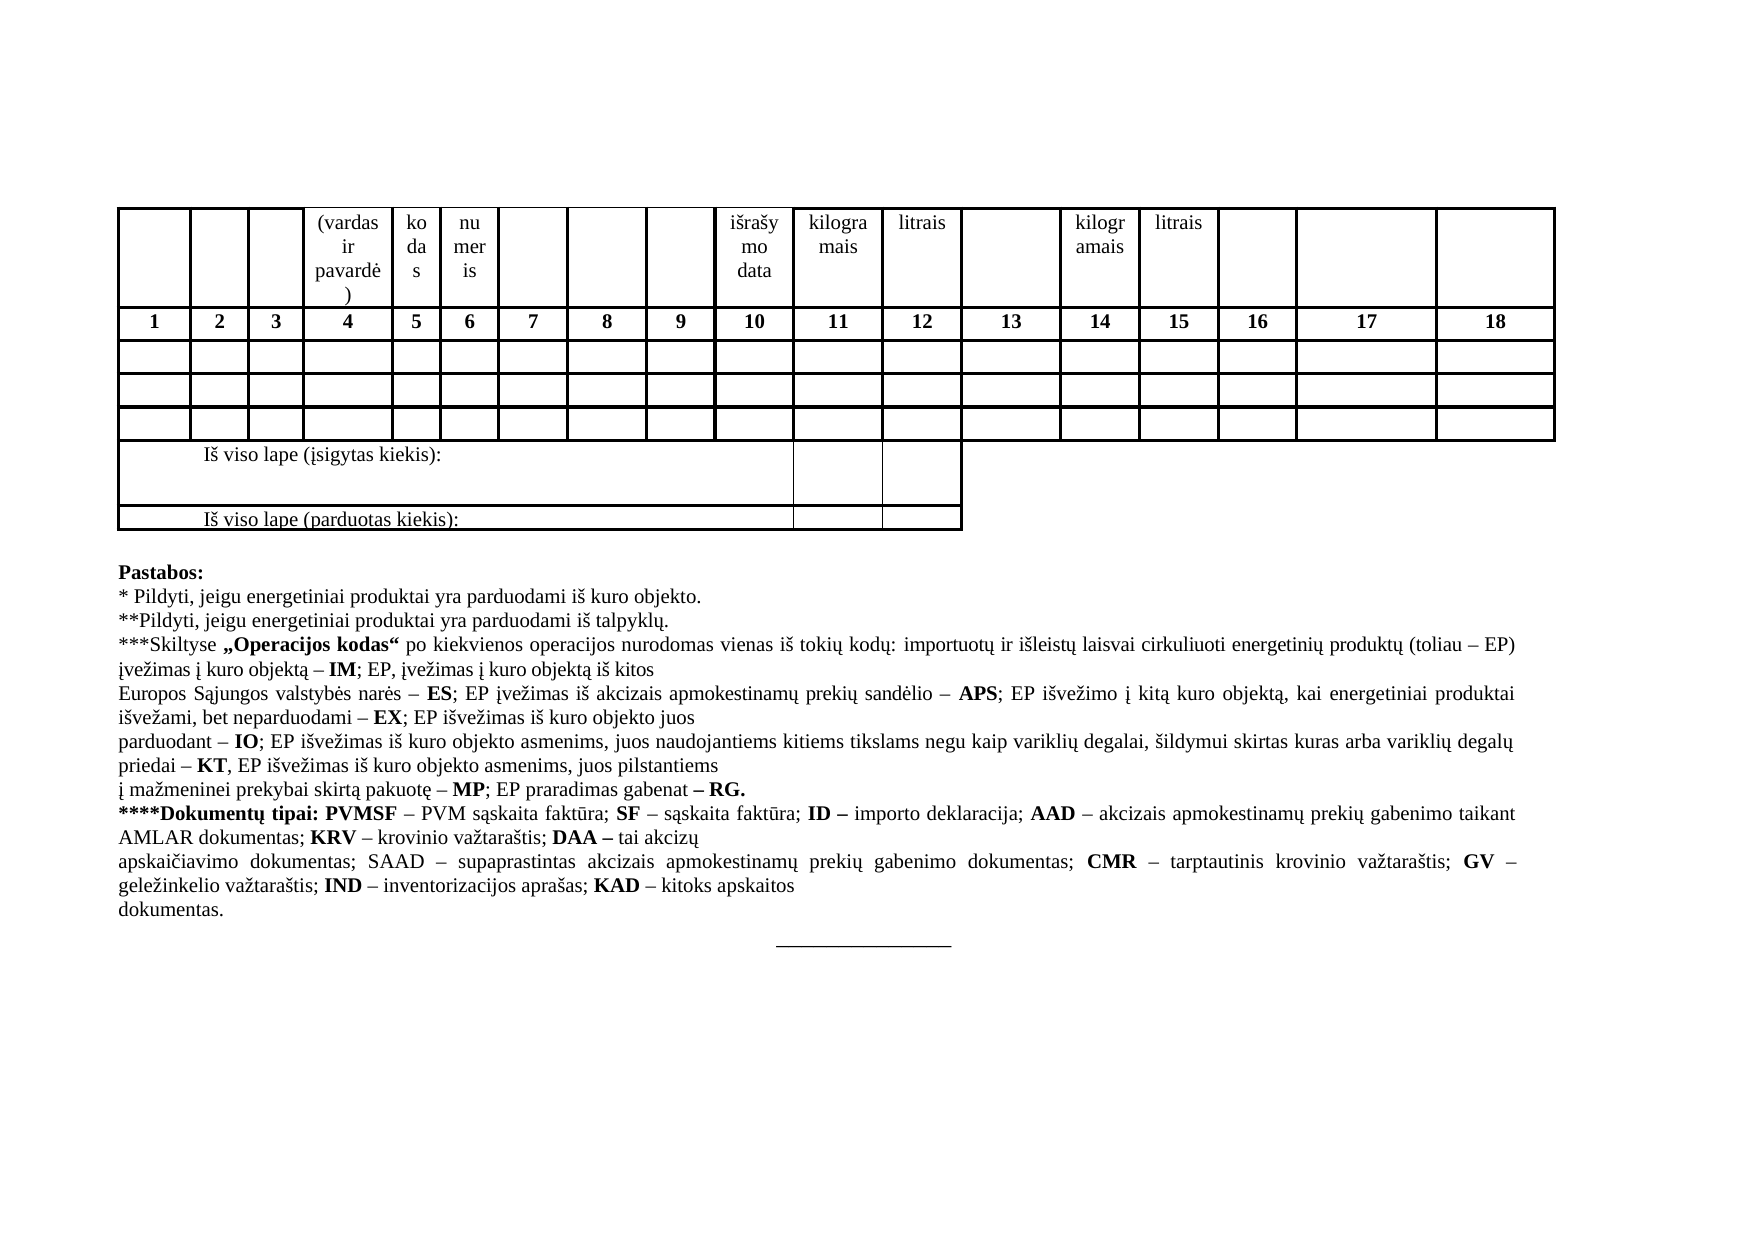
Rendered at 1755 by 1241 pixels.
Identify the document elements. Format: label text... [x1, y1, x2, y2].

table_cell 12 [884, 309, 960, 339]
table_cell [1220, 375, 1295, 405]
table_cell 9 [648, 309, 713, 339]
table_cell kilogramais [1062, 210, 1138, 306]
table_cell 6 [442, 309, 497, 339]
table_cell [963, 375, 1059, 405]
table_cell [394, 409, 439, 439]
table_cell [794, 507, 882, 528]
text Pastabos: [118, 560, 1609, 584]
table_cell [963, 342, 1059, 372]
table_cell [1298, 409, 1435, 439]
table_cell 3 [250, 309, 302, 339]
table_cell [963, 504, 1061, 528]
table_cell [1141, 409, 1217, 439]
table_cell [884, 409, 960, 439]
table_cell [963, 442, 1061, 504]
table_cell [500, 342, 566, 372]
table_cell 7 [500, 309, 566, 339]
table_cell [394, 342, 439, 372]
table_cell [717, 409, 792, 439]
table_header [120, 210, 189, 306]
table_cell [648, 375, 713, 405]
table_cell [1438, 210, 1553, 306]
table_cell [1438, 409, 1553, 439]
table_cell [884, 375, 960, 405]
table_cell [794, 442, 882, 504]
table_cell [1297, 442, 1436, 504]
table_cell Iš viso lape (parduotas kiekis): [120, 507, 793, 528]
table_cell [1139, 504, 1218, 528]
table_cell [192, 342, 247, 372]
table_cell [795, 409, 881, 439]
table_cell [795, 342, 881, 372]
table_cell [120, 409, 189, 439]
text į mažmeninei prekybai skirtą pakuotę – MP; EP praradimas gabenat – RG. [118, 777, 1516, 801]
table_cell 10 [717, 309, 792, 339]
table_cell 15 [1141, 309, 1217, 339]
text Europos Sąjungos valstybės narės – ES; EP įvežimas iš akcizais apmokestinamų prekių sandėlio – APS; EP išvežimo į kitą kuro objektą, kai energetiniai produktai išvežami, bet neparduodami – EX; EP išvežimas iš kuro objekto juos [118, 681, 1516, 729]
table_cell (vardas ir pavardė) [305, 208, 391, 306]
text ****Dokumentų tipai: PVMSF – PVM sąskaita faktūra; SF – sąskaita faktūra; ID – importo deklaracija; AAD – akcizais apmokestinamų prekių gabenimo taikant AMLAR dokumentas; KRV – krovinio važtaraštis; DAA – tai akcizų [118, 801, 1516, 849]
table_cell [442, 375, 497, 405]
table_cell [500, 208, 566, 306]
table_cell [963, 409, 1059, 439]
table_cell [648, 342, 713, 372]
table_cell [1218, 442, 1297, 504]
text ***Skiltyse „Operacijos kodas“ po kiekvienos operacijos nurodomas vienas iš tokių kodų: importuotų ir išleistų laisvai cirkuliuoti energetinių produktų (toliau – EP) įvežimas į kuro objektą – IM; EP, įvežimas į kuro objektą iš kitos [118, 632, 1516, 681]
table_cell [1436, 442, 1554, 504]
table_cell [120, 342, 189, 372]
table_cell 18 [1438, 309, 1553, 339]
table_cell [1438, 375, 1553, 405]
table_cell Iš viso lape (įsigytas kiekis): [120, 442, 793, 504]
table_header [250, 210, 302, 306]
table_cell [250, 375, 302, 405]
table_cell 14 [1062, 309, 1138, 339]
table_cell litrais [884, 210, 960, 306]
table_cell [1298, 342, 1435, 372]
table_cell [192, 375, 247, 405]
table_cell [1436, 504, 1554, 528]
table_cell [1141, 375, 1217, 405]
table_cell 13 [963, 309, 1059, 339]
table_cell 5 [394, 309, 439, 339]
text **Pildyti, jeigu energetiniai produktai yra parduodami iš talpyklų. [118, 608, 1516, 632]
table_cell [1298, 210, 1435, 306]
table_cell [305, 409, 391, 439]
table_cell [1438, 342, 1553, 372]
table_cell [1297, 504, 1436, 528]
table_cell [717, 375, 792, 405]
text * Pildyti, jeigu energetiniai produktai yra parduodami iš kuro objekto. [118, 584, 1516, 608]
table_cell [883, 507, 960, 528]
table_cell [442, 409, 497, 439]
table_cell [1061, 442, 1139, 504]
table_cell 17 [1298, 309, 1435, 339]
table_cell [569, 342, 645, 372]
table_cell [305, 342, 391, 372]
table_cell [648, 208, 713, 306]
table_cell 16 [1220, 309, 1295, 339]
table_cell [305, 375, 391, 405]
table_cell [569, 208, 645, 306]
table_cell [192, 409, 247, 439]
table_cell [250, 342, 302, 372]
table_cell [1220, 342, 1295, 372]
text dokumentas. [118, 897, 1516, 921]
table_cell [250, 409, 302, 439]
table_cell [1139, 442, 1218, 504]
table_cell [963, 210, 1059, 306]
table_cell litrais [1141, 210, 1217, 306]
text parduodant – IO; EP išvežimas iš kuro objekto asmenims, juos naudojantiems kitiems tikslams negu kaip variklių degalai, šildymui skirtas kuras arba variklių degalų priedai – KT, EP išvežimas iš kuro objekto asmenims, juos pilstantiems [118, 729, 1516, 777]
table_cell [1220, 210, 1295, 306]
table_cell [1062, 375, 1138, 405]
table_cell [569, 409, 645, 439]
table_cell [1062, 342, 1138, 372]
table_cell [500, 409, 566, 439]
table_cell [442, 342, 497, 372]
table_cell 8 [569, 309, 645, 339]
table_cell [569, 375, 645, 405]
table_header [192, 210, 247, 306]
table_cell [120, 375, 189, 405]
text apskaičiavimo dokumentas; SAAD – supaprastintas akcizais apmokestinamų prekių gabenimo dokumentas; CMR – tarptautinis krovinio važtaraštis; GV – geležinkelio važtaraštis; IND – inventorizacijos aprašas; KAD – kitoks apskaitos [118, 849, 1516, 897]
table_cell išrašymo data [717, 208, 792, 306]
table_cell [717, 342, 792, 372]
table_cell kodas [394, 208, 439, 306]
table_cell kilogramais [795, 210, 881, 306]
table_cell [1141, 342, 1217, 372]
table_cell numeris [442, 208, 497, 306]
table_cell 11 [795, 309, 881, 339]
table_cell [1061, 504, 1139, 528]
table_cell 4 [305, 309, 391, 339]
table_cell [648, 409, 713, 439]
table_cell [1218, 504, 1297, 528]
table_cell [1298, 375, 1435, 405]
table_cell [500, 375, 566, 405]
table_cell [884, 342, 960, 372]
table_cell [883, 442, 960, 504]
table_cell [394, 375, 439, 405]
table_cell [1220, 409, 1295, 439]
table_cell [795, 375, 881, 405]
table_cell [1062, 409, 1138, 439]
table_cell 1 [120, 309, 189, 339]
table_cell 2 [192, 309, 247, 339]
text ______________ [118, 921, 1609, 950]
